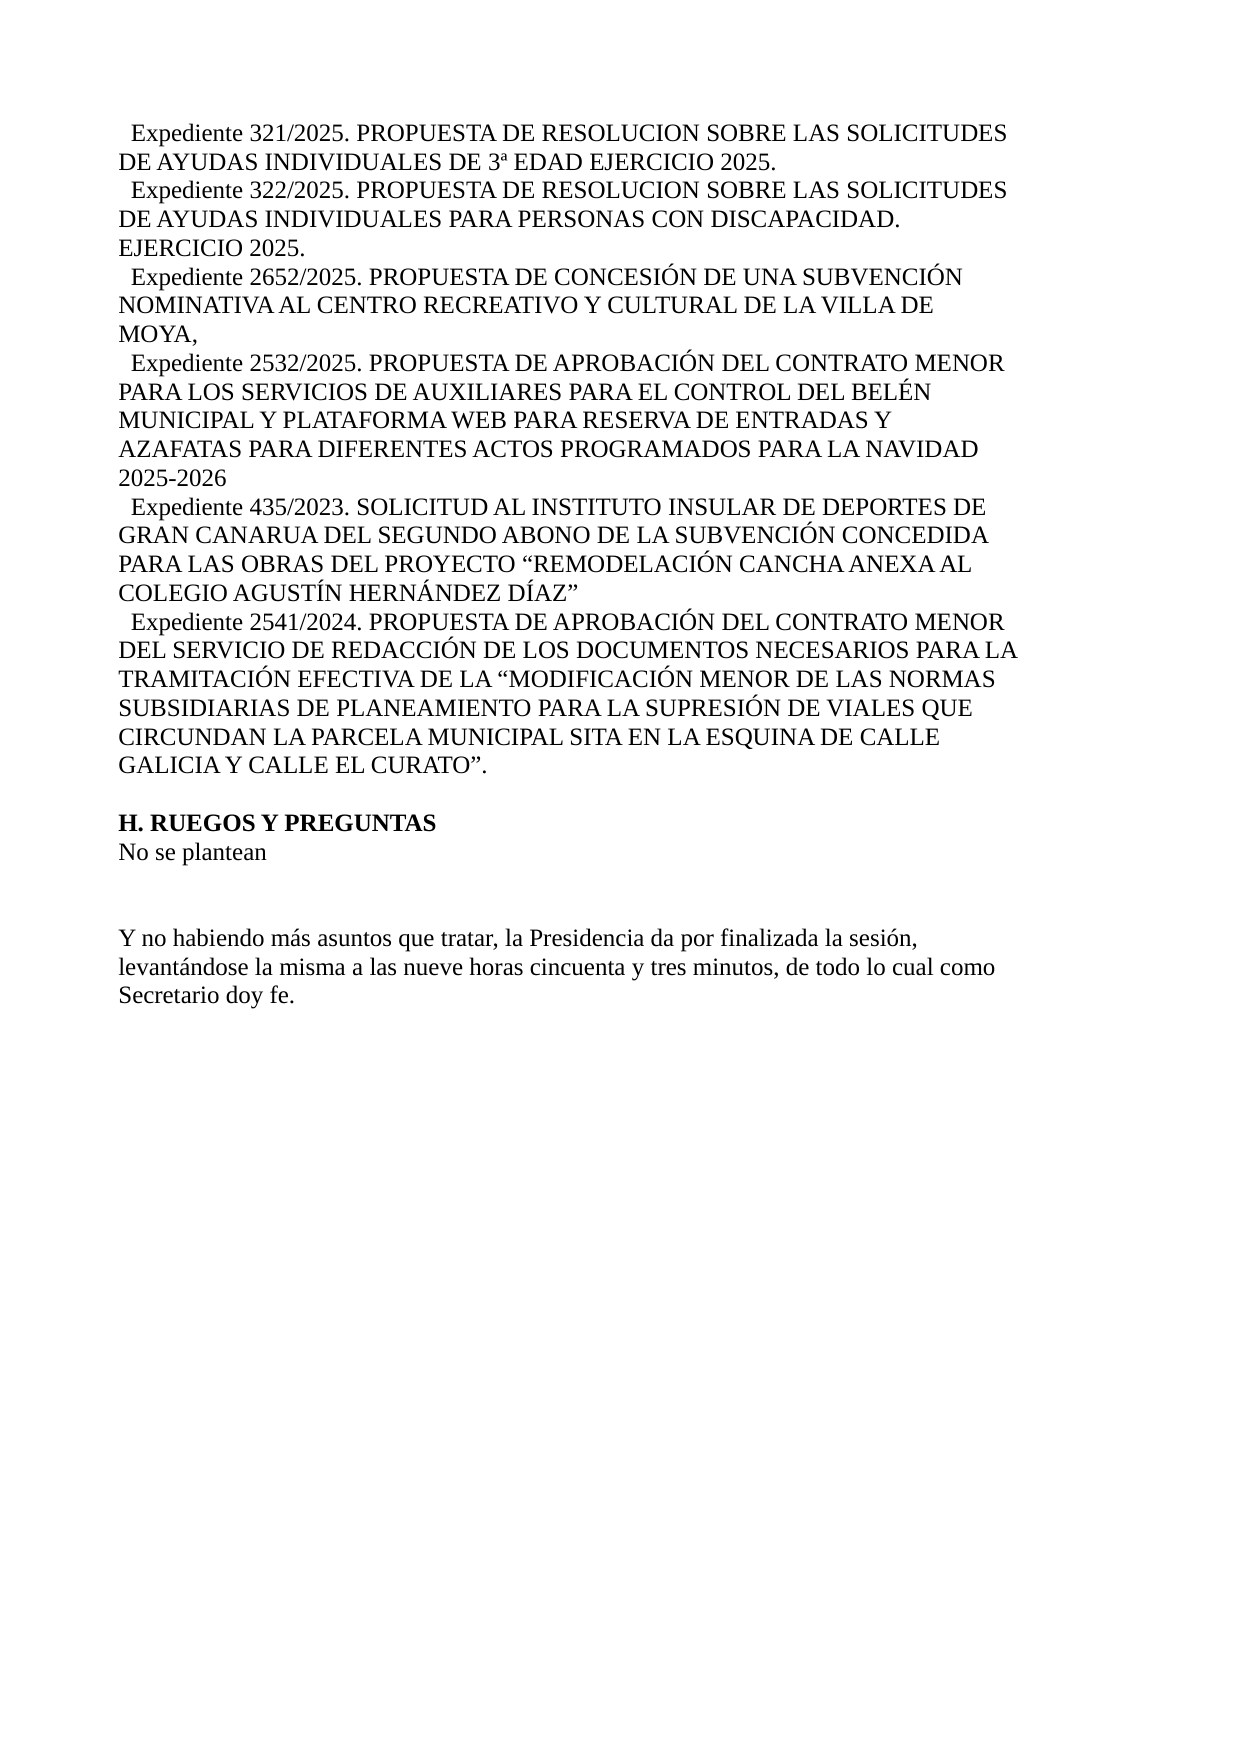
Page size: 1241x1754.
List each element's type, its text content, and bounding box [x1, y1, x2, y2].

text Expediente 2532/2025. PROPUESTA DE APROBACIÓN DEL CONTRATO MENOR [118, 348, 1122, 377]
text NOMINATIVA AL CENTRO RECREATIVO Y CULTURAL DE LA VILLA DE [118, 291, 1122, 319]
text No se plantean [118, 837, 1122, 866]
text DE AYUDAS INDIVIDUALES DE 3ª EDAD EJERCICIO 2025. [118, 147, 1122, 176]
text Secretario doy fe. [118, 981, 1122, 1009]
text levantándose la misma a las nueve horas cincuenta y tres minutos, de todo lo cual como [118, 952, 1122, 981]
text TRAMITACIÓN EFECTIVA DE LA “MODIFICACIÓN MENOR DE LAS NORMAS [118, 664, 1122, 693]
text MUNICIPAL Y PLATAFORMA WEB PARA RESERVA DE ENTRADAS Y [118, 406, 1122, 434]
text GALICIA Y CALLE EL CURATO”. [118, 751, 1122, 779]
text AZAFATAS PARA DIFERENTES ACTOS PROGRAMADOS PARA LA NAVIDAD [118, 434, 1122, 463]
text MOYA, [118, 319, 1122, 348]
text Expediente 435/2023. SOLICITUD AL INSTITUTO INSULAR DE DEPORTES DE [118, 492, 1122, 521]
text DEL SERVICIO DE REDACCIÓN DE LOS DOCUMENTOS NECESARIOS PARA LA [118, 636, 1122, 664]
text COLEGIO AGUSTÍN HERNÁNDEZ DÍAZ” [118, 578, 1122, 607]
text GRAN CANARUA DEL SEGUNDO ABONO DE LA SUBVENCIÓN CONCEDIDA [118, 521, 1122, 549]
text PARA LOS SERVICIOS DE AUXILIARES PARA EL CONTROL DEL BELÉN [118, 377, 1122, 406]
text 2025-2026 [118, 463, 1122, 492]
text DE AYUDAS INDIVIDUALES PARA PERSONAS CON DISCAPACIDAD. [118, 204, 1122, 233]
text Y no habiendo más asuntos que tratar, la Presidencia da por finalizada la sesión, [118, 923, 1122, 952]
text Expediente 322/2025. PROPUESTA DE RESOLUCION SOBRE LAS SOLICITUDES [118, 176, 1122, 204]
text H. RUEGOS Y PREGUNTAS [118, 808, 1122, 837]
text Expediente 321/2025. PROPUESTA DE RESOLUCION SOBRE LAS SOLICITUDES [118, 118, 1122, 147]
text Expediente 2652/2025. PROPUESTA DE CONCESIÓN DE UNA SUBVENCIÓN [118, 262, 1122, 291]
text PARA LAS OBRAS DEL PROYECTO “REMODELACIÓN CANCHA ANEXA AL [118, 549, 1122, 578]
text EJERCICIO 2025. [118, 233, 1122, 262]
text SUBSIDIARIAS DE PLANEAMIENTO PARA LA SUPRESIÓN DE VIALES QUE [118, 693, 1122, 722]
text CIRCUNDAN LA PARCELA MUNICIPAL SITA EN LA ESQUINA DE CALLE [118, 722, 1122, 751]
text Expediente 2541/2024. PROPUESTA DE APROBACIÓN DEL CONTRATO MENOR [118, 607, 1122, 636]
